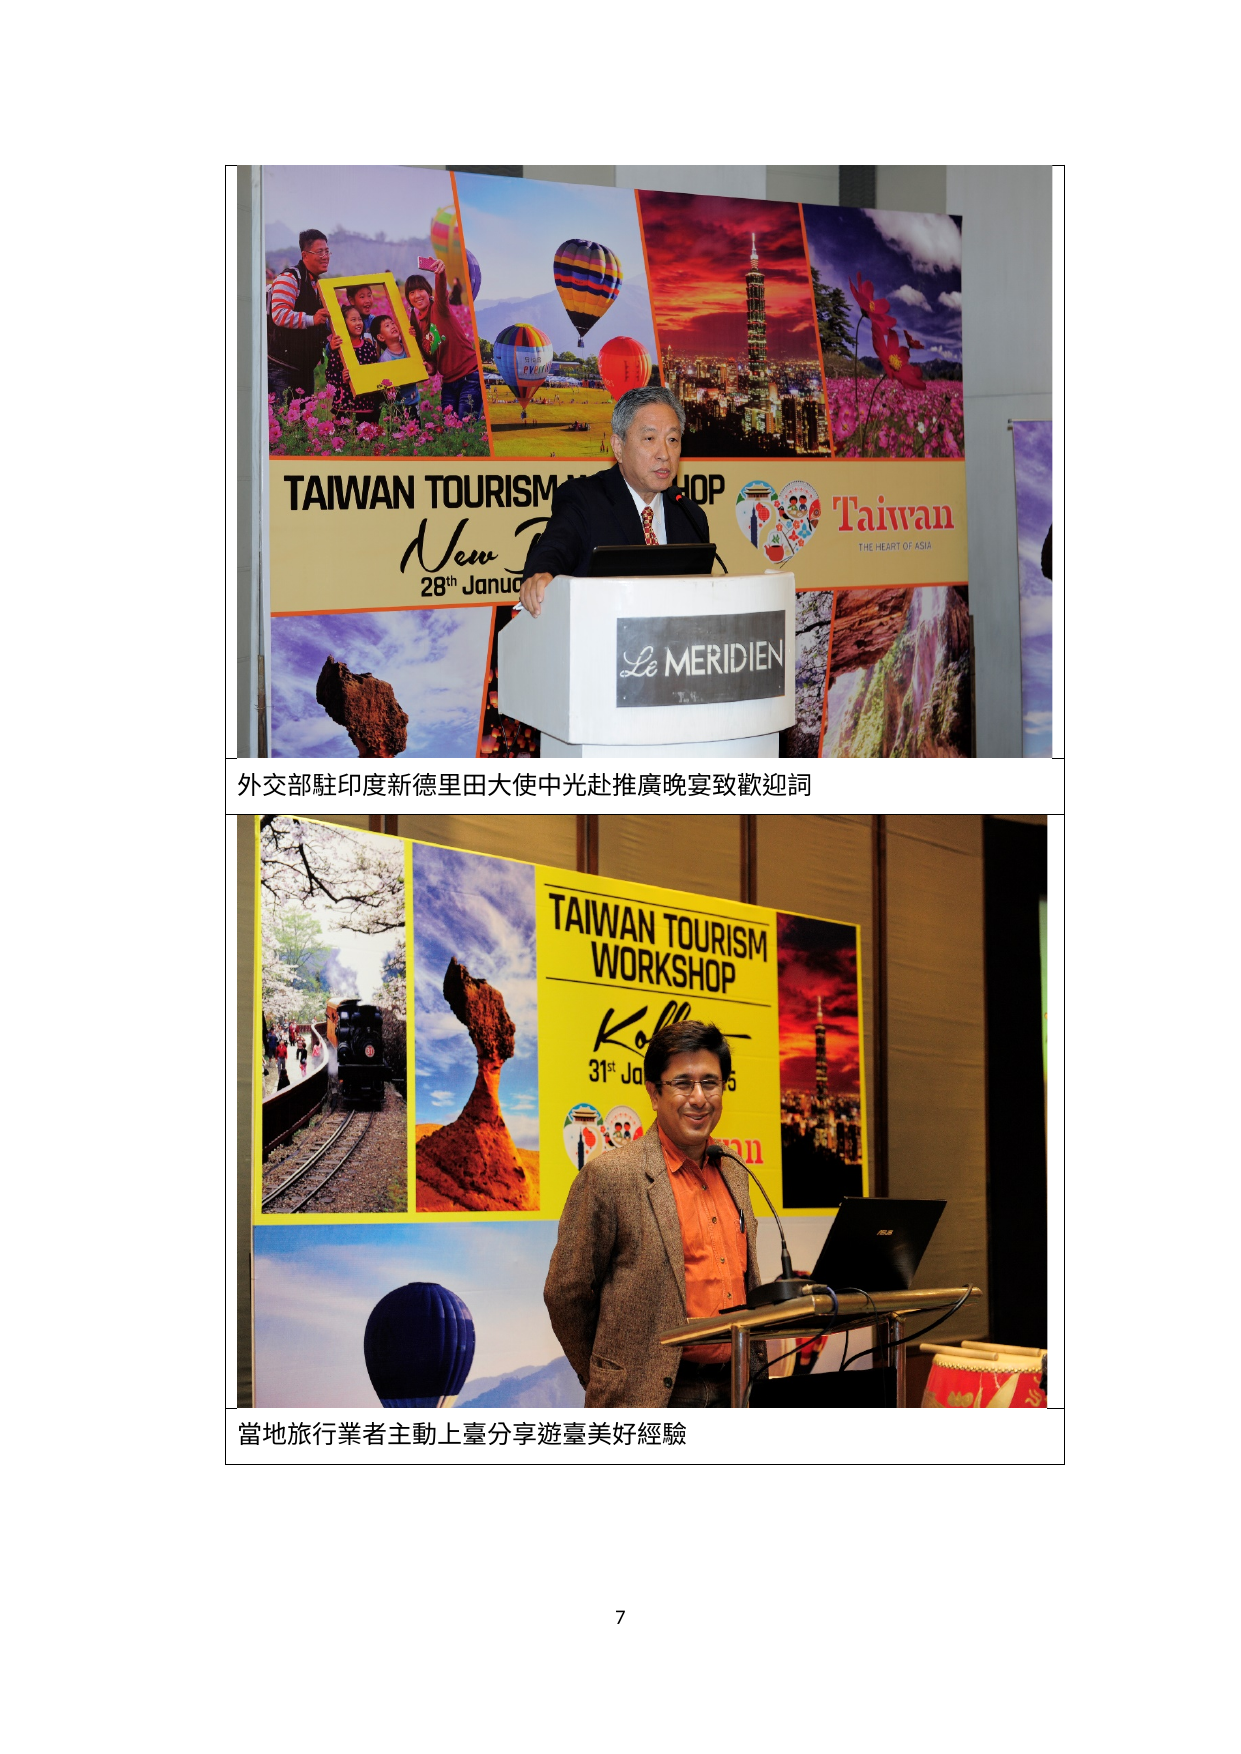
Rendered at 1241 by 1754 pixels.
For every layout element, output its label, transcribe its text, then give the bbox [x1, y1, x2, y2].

picture [237, 165, 1053, 758]
table_cell [1048, 815, 1064, 1408]
picture [237, 815, 1048, 1408]
table_cell [226, 166, 1052, 759]
table_cell 外交部駐印度新德里田大使中光赴推廣晚宴致歡迎詞 [226, 759, 1064, 814]
table_cell 當地旅行業者主動上臺分享遊臺美好經驗 [226, 1409, 1064, 1464]
table_cell [1053, 166, 1064, 758]
table_cell [226, 815, 1047, 1409]
